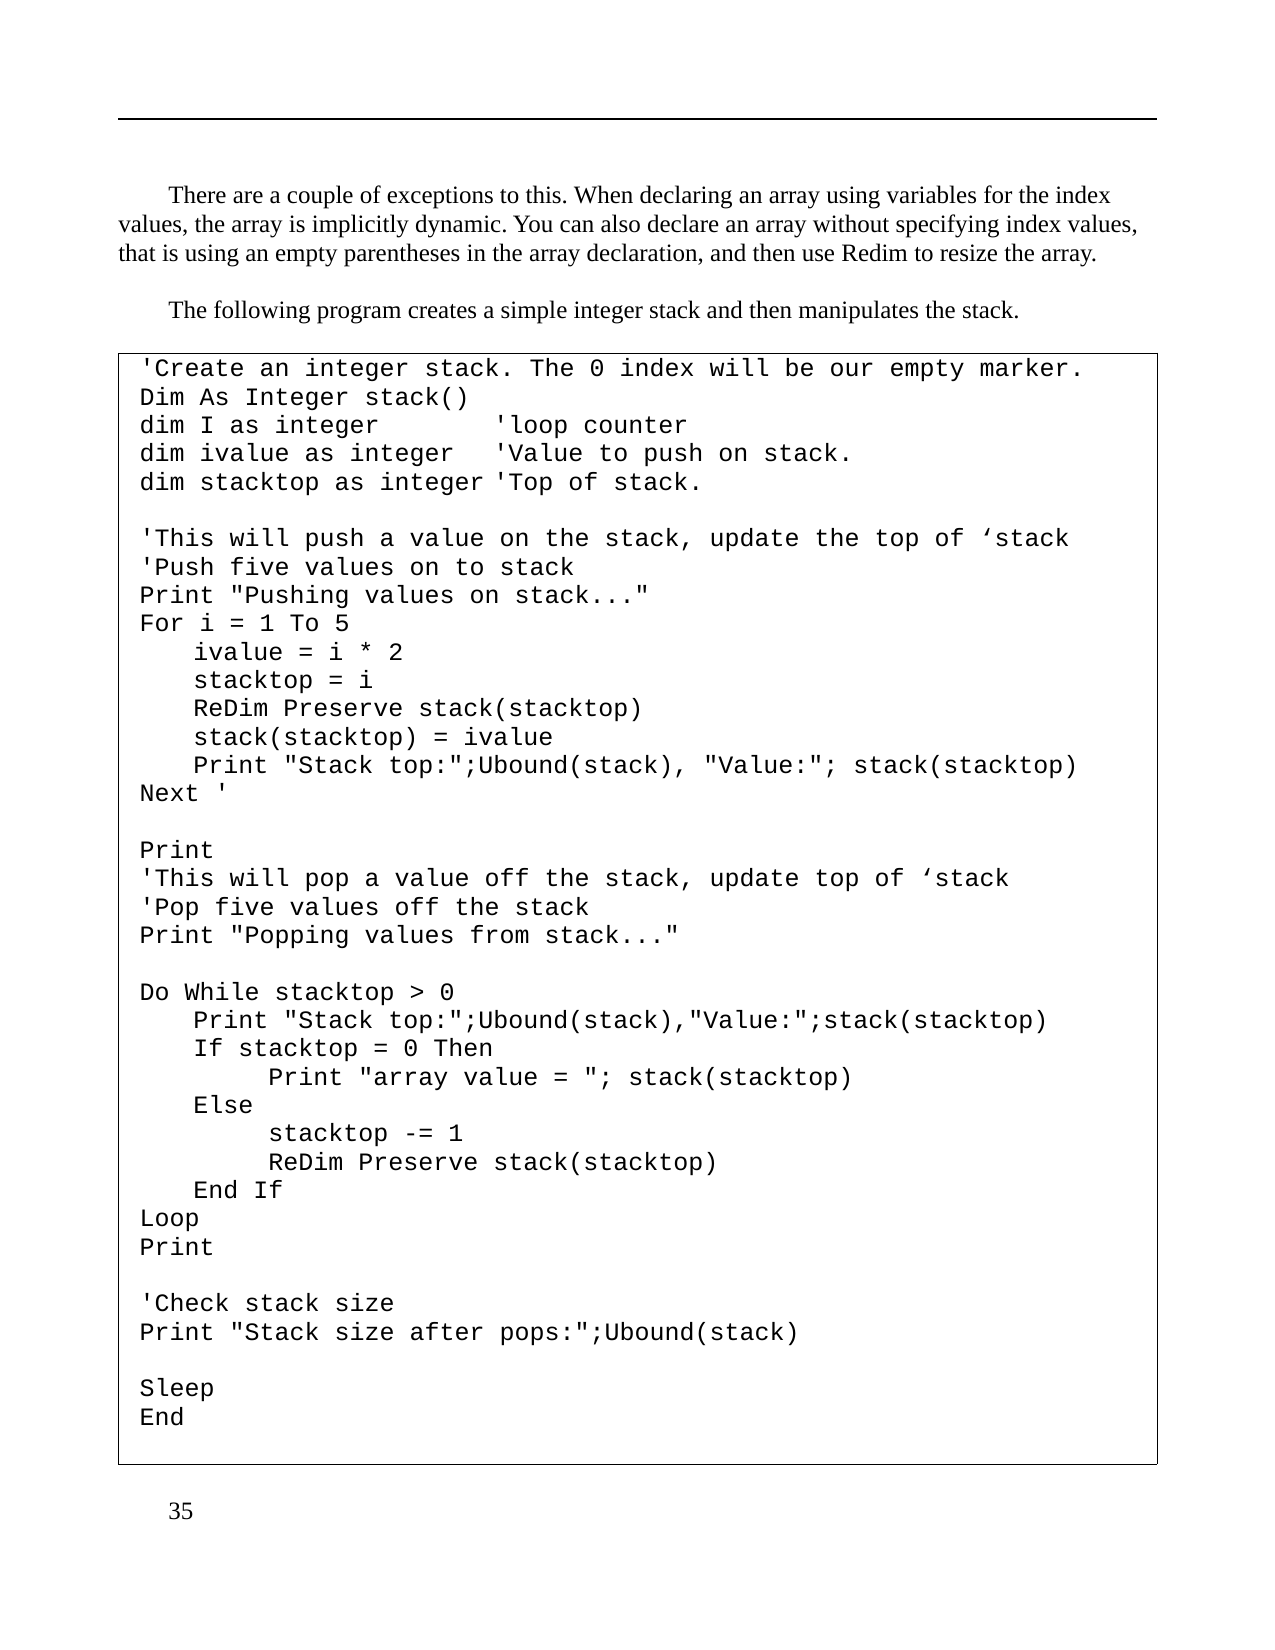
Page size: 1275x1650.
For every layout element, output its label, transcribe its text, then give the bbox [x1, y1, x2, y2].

text ReDim Preserve stack(stacktop) [119, 1146, 1157, 1174]
text Print "Stack top:";Ubound(stack),"Value:";stack(stacktop) [119, 1004, 1157, 1033]
text stacktop = i [119, 664, 1157, 693]
text ivalue = i * 2 [119, 636, 1157, 664]
text ReDim Preserve stack(stacktop) [119, 693, 1157, 721]
text Print "array value = "; stack(stacktop) [119, 1061, 1157, 1089]
text 'Create an integer stack. The 0 index will be our empty marker. [119, 354, 1157, 381]
text End [119, 1401, 1157, 1432]
text Print [119, 1231, 1157, 1262]
text Print "Popping values from stack..." [119, 919, 1157, 951]
text Do While stacktop > 0 [119, 976, 1157, 1004]
text There are a couple of exceptions to this. When declaring an array using variables for the index values, the array is implicitly dynamic. You can also declare an array without specifying index values, that is using an empty parentheses in the array declaration, and then use Redim to resize the array. [118, 180, 1157, 266]
text dim ivalue as integer 'Value to push on stack. [119, 438, 1157, 466]
text If stacktop = 0 Then [119, 1033, 1157, 1061]
text 'This will pop a value off the stack, update top of ‘stack [119, 863, 1157, 891]
text Sleep [119, 1373, 1157, 1401]
text For i = 1 To 5 [119, 608, 1157, 636]
text 'Check stack size [119, 1288, 1157, 1316]
text 'This will push a value on the stack, update the top of ‘stack [119, 523, 1157, 551]
text dim stacktop as integer 'Top of stack. [119, 466, 1157, 497]
text Print "Stack top:";Ubound(stack), "Value:"; stack(stacktop) [119, 749, 1157, 778]
text The following program creates a simple integer stack and then manipulates the stack. [118, 295, 1157, 324]
text Dim As Integer stack() [119, 381, 1157, 409]
text stacktop -= 1 [119, 1118, 1157, 1146]
text Print [119, 834, 1157, 863]
text 'Push five values on to stack [119, 551, 1157, 579]
text Print "Stack size after pops:";Ubound(stack) [119, 1316, 1157, 1347]
text Loop [119, 1203, 1157, 1231]
text 'Pop five values off the stack [119, 891, 1157, 919]
text Else [119, 1089, 1157, 1118]
text End If [119, 1174, 1157, 1203]
text dim I as integer 'loop counter [119, 409, 1157, 438]
text Print "Pushing values on stack..." [119, 579, 1157, 608]
text Next ' [119, 778, 1157, 809]
text stack(stacktop) = ivalue [119, 721, 1157, 749]
